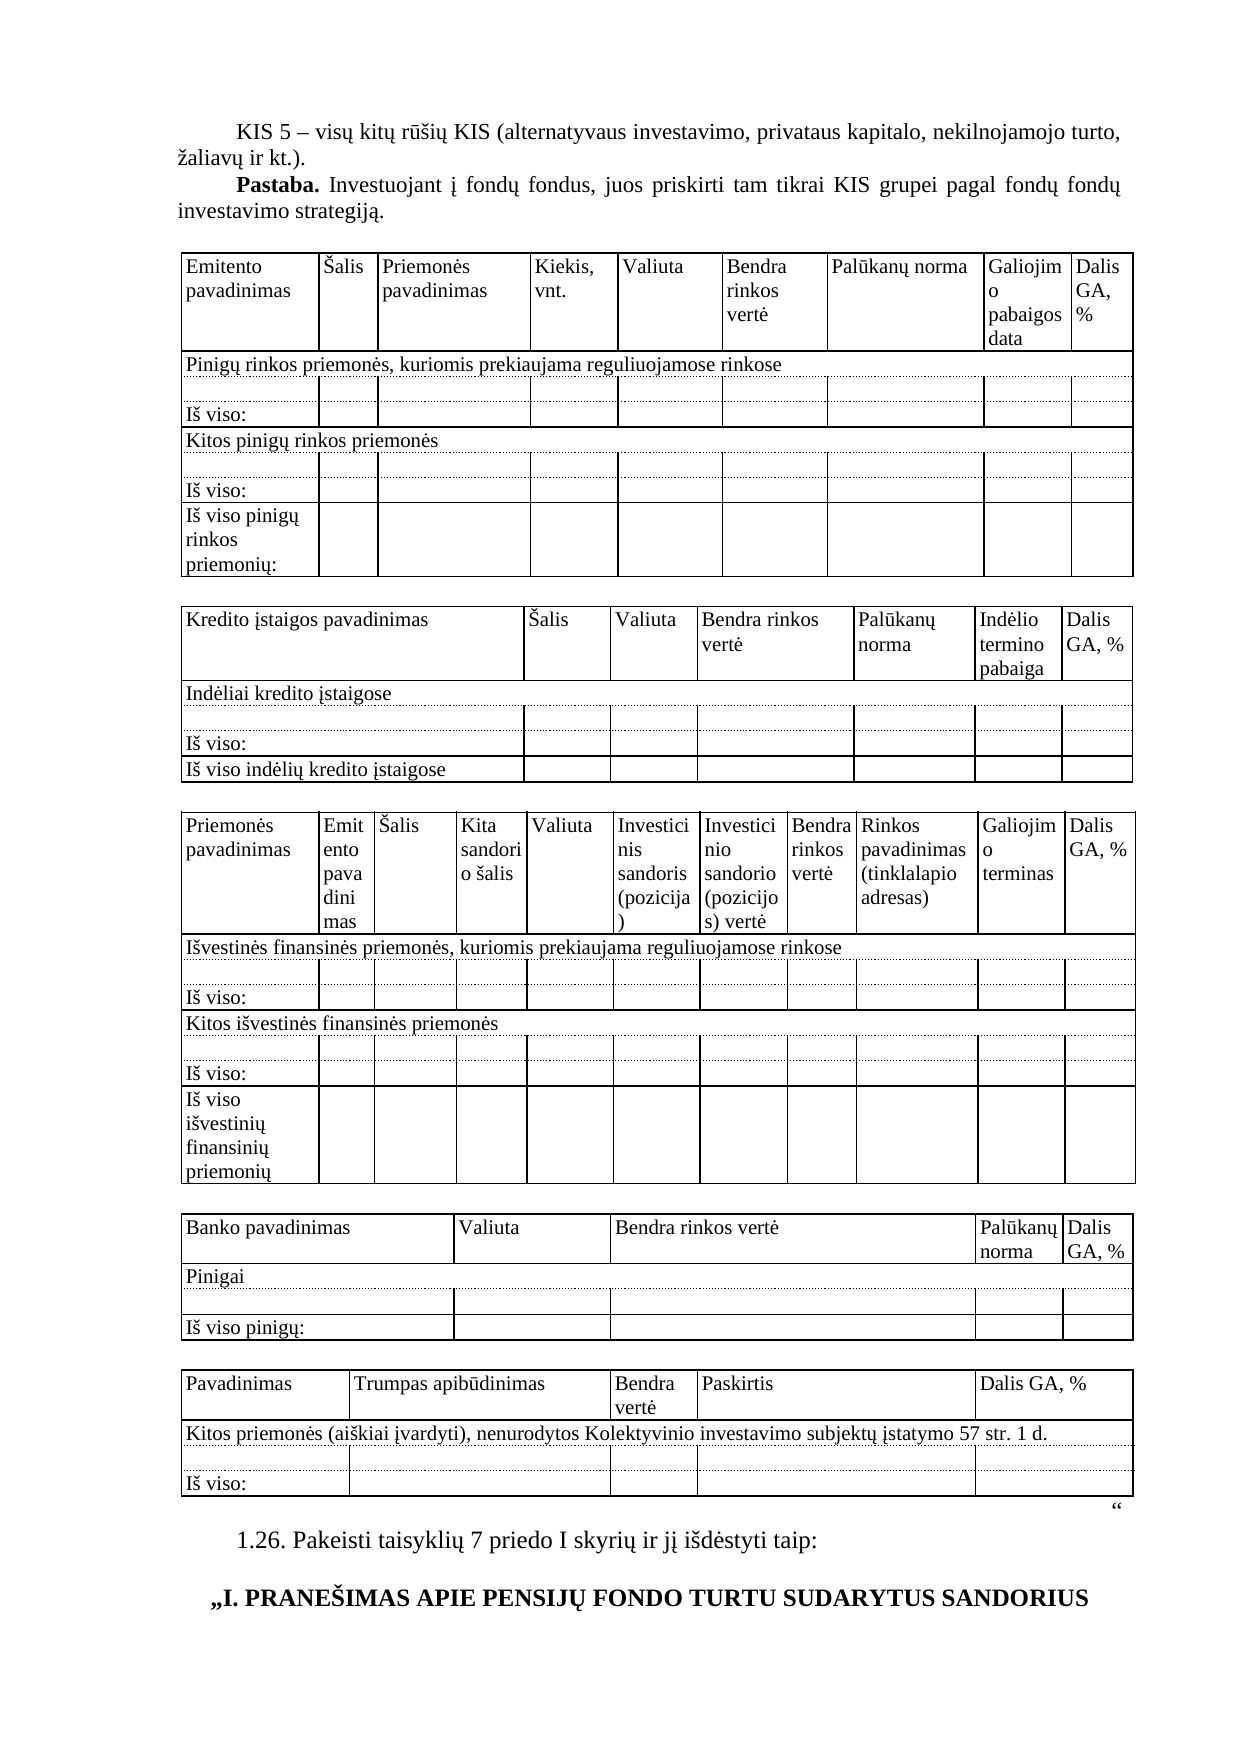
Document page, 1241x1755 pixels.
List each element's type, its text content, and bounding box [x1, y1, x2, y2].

table_cell [828, 477, 983, 502]
table_cell [979, 1087, 1064, 1183]
table_header Bendra rinkos vertė [723, 254, 827, 350]
table_cell [457, 1035, 526, 1060]
table_cell [528, 984, 613, 1009]
table_header Dalis GA, % [1063, 607, 1132, 679]
table_cell [320, 1035, 374, 1060]
table_cell [698, 757, 853, 781]
table_cell [698, 730, 853, 755]
table_cell [976, 1315, 1062, 1339]
table_cell [182, 959, 318, 984]
table_header Dalis GA, % [976, 1371, 1132, 1419]
table_cell [611, 705, 697, 730]
table_cell [1066, 1035, 1135, 1060]
table_cell [379, 401, 530, 426]
table_header Pavadinimas [182, 1371, 349, 1419]
table_cell [976, 1470, 1132, 1495]
table_cell [320, 1060, 374, 1085]
text KIS 5 – visų kitų rūšių KIS (alternatyvaus investavimo, privataus kapitalo, nekilnojamojo turto, žaliavų ir kt.). [177, 118, 1122, 171]
table_cell [614, 1060, 699, 1085]
table_header Banko pavadinimas [182, 1215, 453, 1263]
table_cell Išvestinės finansinės priemonės, kuriomis prekiaujama reguliuojamose rinkose [182, 935, 1135, 959]
table_cell [619, 477, 722, 502]
table_cell [1064, 1288, 1132, 1313]
table_cell [985, 452, 1071, 477]
table_header Palūkanų norma [855, 607, 974, 679]
table_cell [182, 1288, 453, 1313]
table_header Paskirtis [698, 1371, 975, 1419]
table_cell [619, 376, 722, 401]
table_cell [375, 1035, 456, 1060]
table_cell Iš viso: [182, 401, 318, 426]
table_cell [788, 959, 856, 984]
table_cell [723, 452, 827, 477]
table_cell [375, 984, 456, 1009]
table_header Valiuta [455, 1215, 610, 1263]
table_header Rinkos pavadinimas (tinklalapio adresas) [857, 813, 977, 933]
table_header Trumpas apibūdinimas [350, 1371, 610, 1419]
table_header Valiuta [528, 813, 613, 933]
table_cell [320, 503, 377, 576]
table_cell [531, 503, 617, 576]
table_cell [525, 757, 610, 781]
table_cell [531, 376, 617, 401]
table_cell [611, 1470, 697, 1495]
table_cell Iš viso: [182, 1060, 318, 1085]
table_cell [857, 959, 977, 984]
table_cell [1066, 1087, 1135, 1183]
table_cell Kitos pinigų rinkos priemonės [182, 428, 1132, 452]
table_cell [788, 984, 856, 1009]
table_cell [350, 1445, 610, 1470]
table_cell [788, 1035, 856, 1060]
table_header Emitento pavadinimas [320, 813, 374, 933]
table_cell [375, 1087, 456, 1183]
table_cell Pinigai [182, 1264, 1132, 1288]
table_cell Kitos priemonės (aiškiai įvardyti), nenurodytos Kolektyvinio investavimo subjektų įstatymo 57 str. 1 d. [182, 1421, 1132, 1445]
table_cell [320, 959, 374, 984]
table_header Bendra rinkos vertė [611, 1215, 975, 1263]
table_cell [701, 1060, 787, 1085]
table_cell [1063, 705, 1132, 730]
table_cell [611, 1315, 975, 1339]
table_cell [320, 401, 377, 426]
table_cell [828, 401, 983, 426]
table_cell [182, 452, 318, 477]
table_cell [857, 984, 977, 1009]
table_cell [375, 959, 456, 984]
table_cell [976, 1288, 1062, 1313]
table_cell Iš viso: [182, 984, 318, 1009]
table_header Valiuta [611, 607, 697, 679]
table_cell [528, 1060, 613, 1085]
table_cell [320, 1087, 374, 1183]
table_cell [1066, 959, 1135, 984]
table_cell [1072, 477, 1132, 502]
table_cell Iš viso išvestinių finansinių priemonių [182, 1087, 318, 1183]
table_cell [1066, 984, 1135, 1009]
table_cell [320, 452, 377, 477]
table_header Indėlio termino pabaiga [976, 607, 1061, 679]
table_cell [531, 401, 617, 426]
table_cell [979, 1035, 1064, 1060]
table_cell Iš viso: [182, 477, 318, 502]
table_cell [614, 1087, 699, 1183]
table_cell [619, 452, 722, 477]
table_cell Pinigų rinkos priemonės, kuriomis prekiaujama reguliuojamose rinkose [182, 352, 1132, 376]
table_cell [723, 477, 827, 502]
table_cell [619, 401, 722, 426]
table_cell [455, 1315, 610, 1339]
table_header Priemonės pavadinimas [379, 254, 530, 350]
table_cell [723, 503, 827, 576]
table_header Priemonės pavadinimas [182, 813, 318, 933]
table_header Investicinis sandoris (pozicija) [614, 813, 699, 933]
table_cell [611, 1288, 975, 1313]
table_header Palūkanų norma [976, 1215, 1062, 1263]
table_cell [828, 503, 983, 576]
table_cell [976, 705, 1061, 730]
table_cell Iš viso indėlių kredito įstaigose [182, 757, 523, 781]
table_cell [857, 1060, 977, 1085]
text “ [177, 1496, 1122, 1525]
table_cell [611, 757, 697, 781]
table_cell [979, 984, 1064, 1009]
table_cell [350, 1470, 610, 1495]
table_cell [979, 959, 1064, 984]
table_cell [525, 705, 610, 730]
table_header Galiojimo pabaigos data [985, 254, 1071, 350]
table_cell [614, 959, 699, 984]
table_cell [701, 1087, 787, 1183]
table_cell Kitos išvestinės finansinės priemonės [182, 1011, 1135, 1035]
table_cell [857, 1035, 977, 1060]
table_cell [698, 705, 853, 730]
table_cell [1072, 401, 1132, 426]
table_cell [379, 503, 530, 576]
table_header Bendra vertė [611, 1371, 697, 1419]
table_cell [788, 1060, 856, 1085]
table_cell [619, 503, 722, 576]
table_header Palūkanų norma [828, 254, 983, 350]
table_cell [976, 1445, 1132, 1470]
table_cell [1066, 1060, 1135, 1085]
table_cell Iš viso: [182, 730, 523, 755]
table_cell Iš viso: [182, 1470, 349, 1495]
table_cell [182, 705, 523, 730]
table_cell [182, 376, 318, 401]
table_cell [1063, 730, 1132, 755]
table_header Dalis GA, % [1072, 254, 1132, 350]
table_cell [528, 1035, 613, 1060]
table_cell [985, 477, 1071, 502]
table_cell [528, 959, 613, 984]
table_cell Indėliai kredito įstaigose [182, 681, 1132, 705]
table_cell [985, 503, 1071, 576]
text „I. PRANEŠIMAS APIE PENSIJŲ FONDO TURTU SUDARYTUS SANDORIUS [177, 1583, 1122, 1611]
table_cell [457, 984, 526, 1009]
table_cell [614, 1035, 699, 1060]
table_header Šalis [320, 254, 377, 350]
table_cell [855, 730, 974, 755]
table_header Dalis GA, % [1066, 813, 1135, 933]
table_cell [1072, 452, 1132, 477]
table_cell [979, 1060, 1064, 1085]
table_header Valiuta [619, 254, 722, 350]
table_cell [698, 1445, 975, 1470]
table_cell [1064, 1315, 1132, 1339]
table_header Kita sandorio šalis [457, 813, 526, 933]
table_cell [1072, 503, 1132, 576]
table_cell [857, 1087, 977, 1183]
table_cell [985, 376, 1071, 401]
table_cell [379, 477, 530, 502]
table_header Kredito įstaigos pavadinimas [182, 607, 523, 679]
table_cell [320, 984, 374, 1009]
table_cell [182, 1445, 349, 1470]
table_cell [723, 376, 827, 401]
table_cell [457, 1087, 526, 1183]
table_cell [698, 1470, 975, 1495]
table_cell [976, 757, 1061, 781]
table_cell [531, 452, 617, 477]
table_cell [976, 730, 1061, 755]
table_cell [182, 1035, 318, 1060]
table_cell [528, 1087, 613, 1183]
table_cell [701, 1035, 787, 1060]
text Pastaba. Investuojant į fondų fondus, juos priskirti tam tikrai KIS grupei pagal fondų fondų investavimo strategiją. [177, 171, 1122, 223]
table_cell Iš viso pinigų: [182, 1315, 453, 1339]
table_cell [525, 730, 610, 755]
table_cell [455, 1288, 610, 1313]
table_cell [985, 401, 1071, 426]
table_cell [611, 1445, 697, 1470]
table_cell [828, 452, 983, 477]
table_cell [855, 757, 974, 781]
table_cell [701, 959, 787, 984]
table_cell [320, 376, 377, 401]
table_cell [701, 984, 787, 1009]
table_header Dalis GA, % [1064, 1215, 1132, 1263]
table_cell [614, 984, 699, 1009]
table_cell [723, 401, 827, 426]
text 1.26. Pakeisti taisyklių 7 priedo I skyrių ir jį išdėstyti taip: [177, 1525, 1122, 1554]
table_header Kiekis, vnt. [531, 254, 617, 350]
table_header Bendra rinkos vertė [788, 813, 856, 933]
table_cell [379, 452, 530, 477]
table_header Emitento pavadinimas [182, 254, 318, 350]
table_cell [788, 1087, 856, 1183]
table_header Šalis [375, 813, 456, 933]
table_cell [1063, 757, 1132, 781]
table_cell [828, 376, 983, 401]
table_header Investicinio sandorio (pozicijos) vertė [701, 813, 787, 933]
table_cell [1072, 376, 1132, 401]
table_cell [531, 477, 617, 502]
table_header Šalis [525, 607, 610, 679]
table_cell [457, 959, 526, 984]
table_cell [855, 705, 974, 730]
table_cell Iš viso pinigų rinkos priemonių: [182, 503, 318, 576]
table_cell [375, 1060, 456, 1085]
table_header Bendra rinkos vertė [698, 607, 853, 679]
table_cell [379, 376, 530, 401]
table_cell [320, 477, 377, 502]
table_cell [457, 1060, 526, 1085]
table_header Galiojimo terminas [979, 813, 1064, 933]
table_cell [611, 730, 697, 755]
